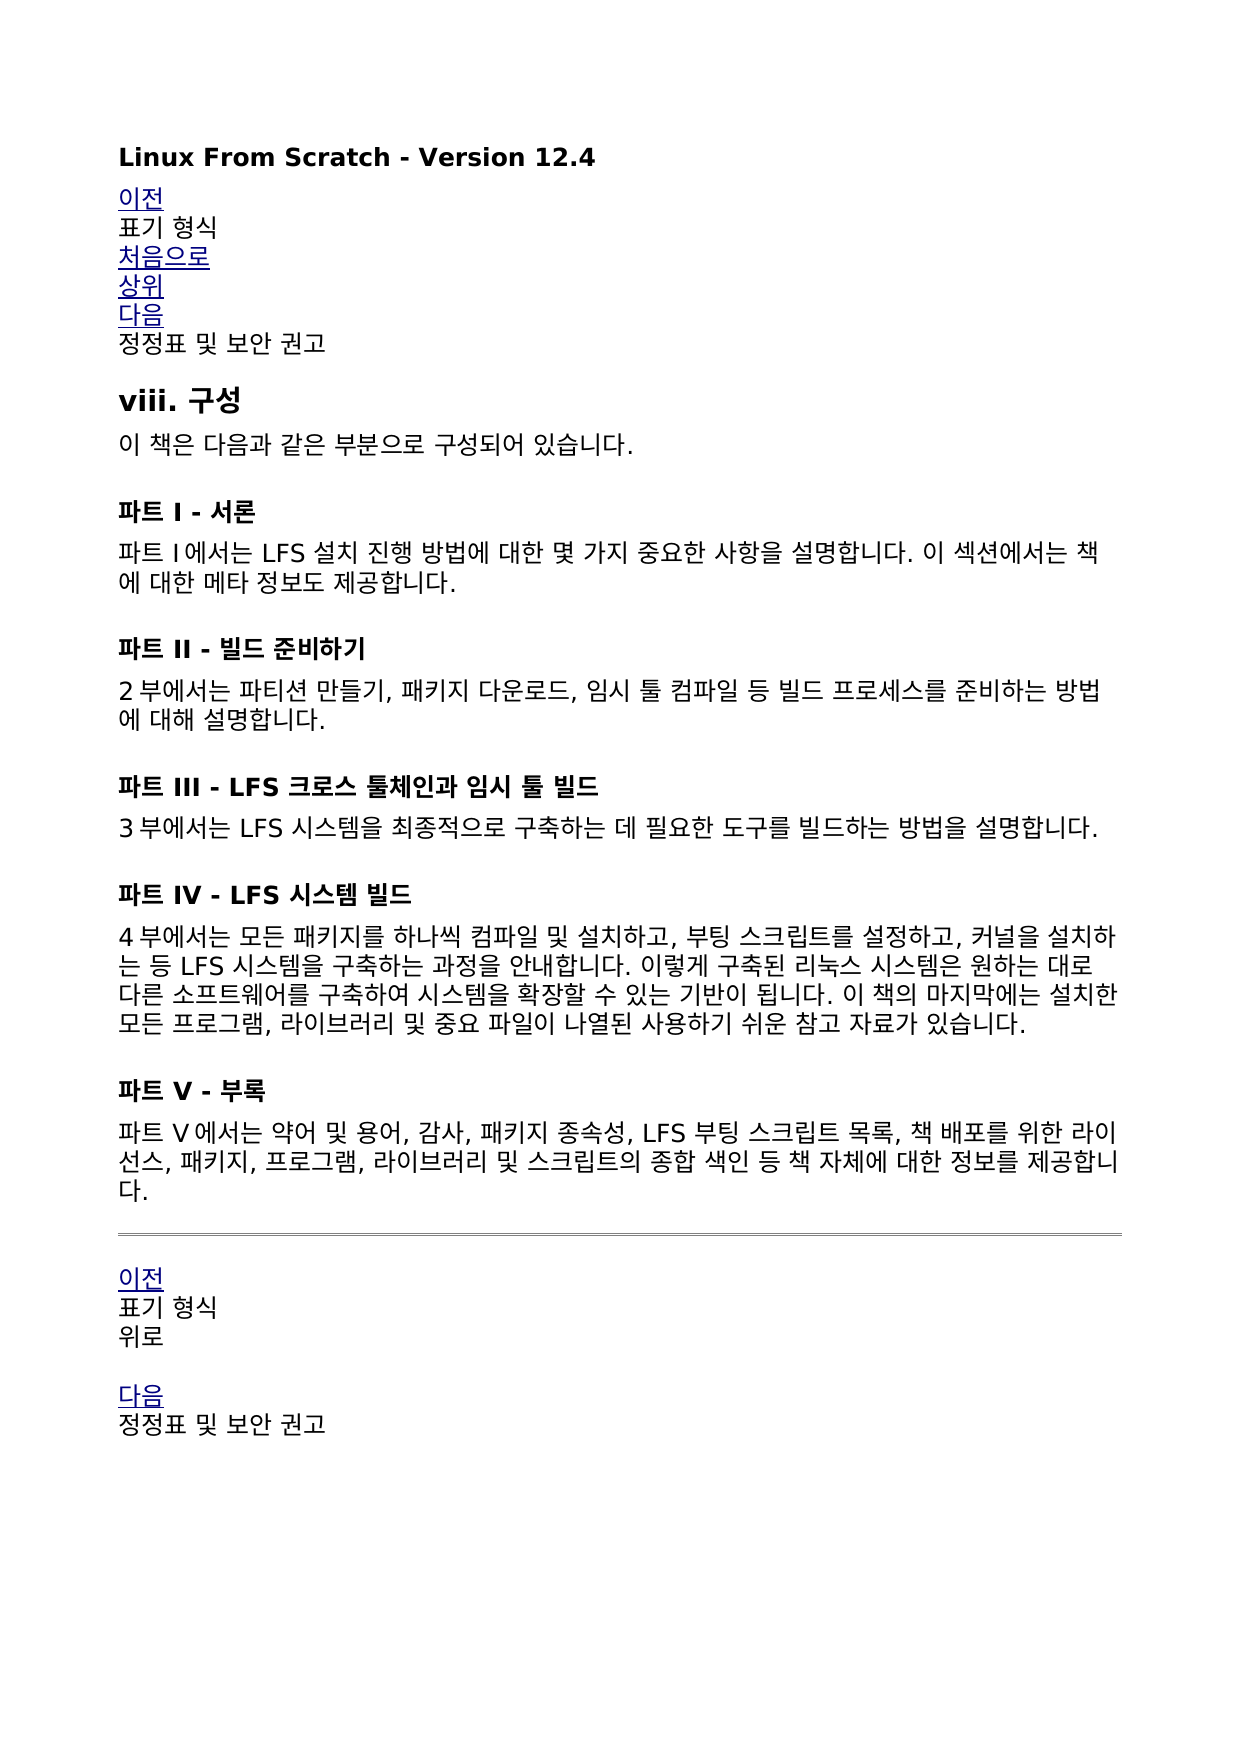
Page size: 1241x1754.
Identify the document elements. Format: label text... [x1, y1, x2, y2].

subtitle 파트 IV - LFS 시스템 빌드 [118, 881, 1122, 910]
text 처음으로 상위 [118, 243, 1122, 301]
text 4부에서는 모든 패키지를 하나씩 컴파일 및 설치하고, 부팅 스크립트를 설정하고, 커널을 설치하는 등 LFS 시스템을 구축하는 과정을 안내합니다. 이렇게 구축된 리눅스 시스템은 원하는 대로 다른 소프트웨어를 구축하여 시스템을 확장할 수 있는 기반이 됩니다. 이 책의 마지막에는 설치한 모든 프로그램, 라이브러리 및 중요 파일이 나열된 사용하기 쉬운 참고 자료가 있습니다. [118, 923, 1122, 1039]
text 파트 I에서는 LFS 설치 진행 방법에 대한 몇 가지 중요한 사항을 설명합니다. 이 섹션에서는 책에 대한 메타 정보도 제공합니다. [118, 539, 1122, 598]
text 이 책은 다음과 같은 부분으로 구성되어 있습니다. [118, 431, 1122, 460]
text 위로 [118, 1323, 1122, 1382]
text 이전 표기 형식 [118, 185, 1122, 243]
subtitle viii. 구성 [118, 385, 1122, 419]
text 파트 V에서는 약어 및 용어, 감사, 패키지 종속성, LFS 부팅 스크립트 목록, 책 배포를 위한 라이선스, 패키지, 프로그램, 라이브러리 및 스크립트의 종합 색인 등 책 자체에 대한 정보를 제공합니다. [118, 1119, 1122, 1206]
text 이전 표기 형식 [118, 1265, 1122, 1323]
text 다음 정정표 및 보안 권고 [118, 1382, 1122, 1440]
subtitle Linux From Scratch - Version 12.4 [118, 143, 1122, 172]
subtitle 파트 III - LFS 크로스 툴체인과 임시 툴 빌드 [118, 773, 1122, 802]
subtitle 파트 II - 빌드 준비하기 [118, 635, 1122, 664]
text 2부에서는 파티션 만들기, 패키지 다운로드, 임시 툴 컴파일 등 빌드 프로세스를 준비하는 방법에 대해 설명합니다. [118, 677, 1122, 735]
text 3부에서는 LFS 시스템을 최종적으로 구축하는 데 필요한 도구를 빌드하는 방법을 설명합니다. [118, 814, 1122, 844]
subtitle 파트 I - 서론 [118, 498, 1122, 527]
subtitle 파트 V - 부록 [118, 1077, 1122, 1106]
text 다음 정정표 및 보안 권고 [118, 301, 1122, 360]
